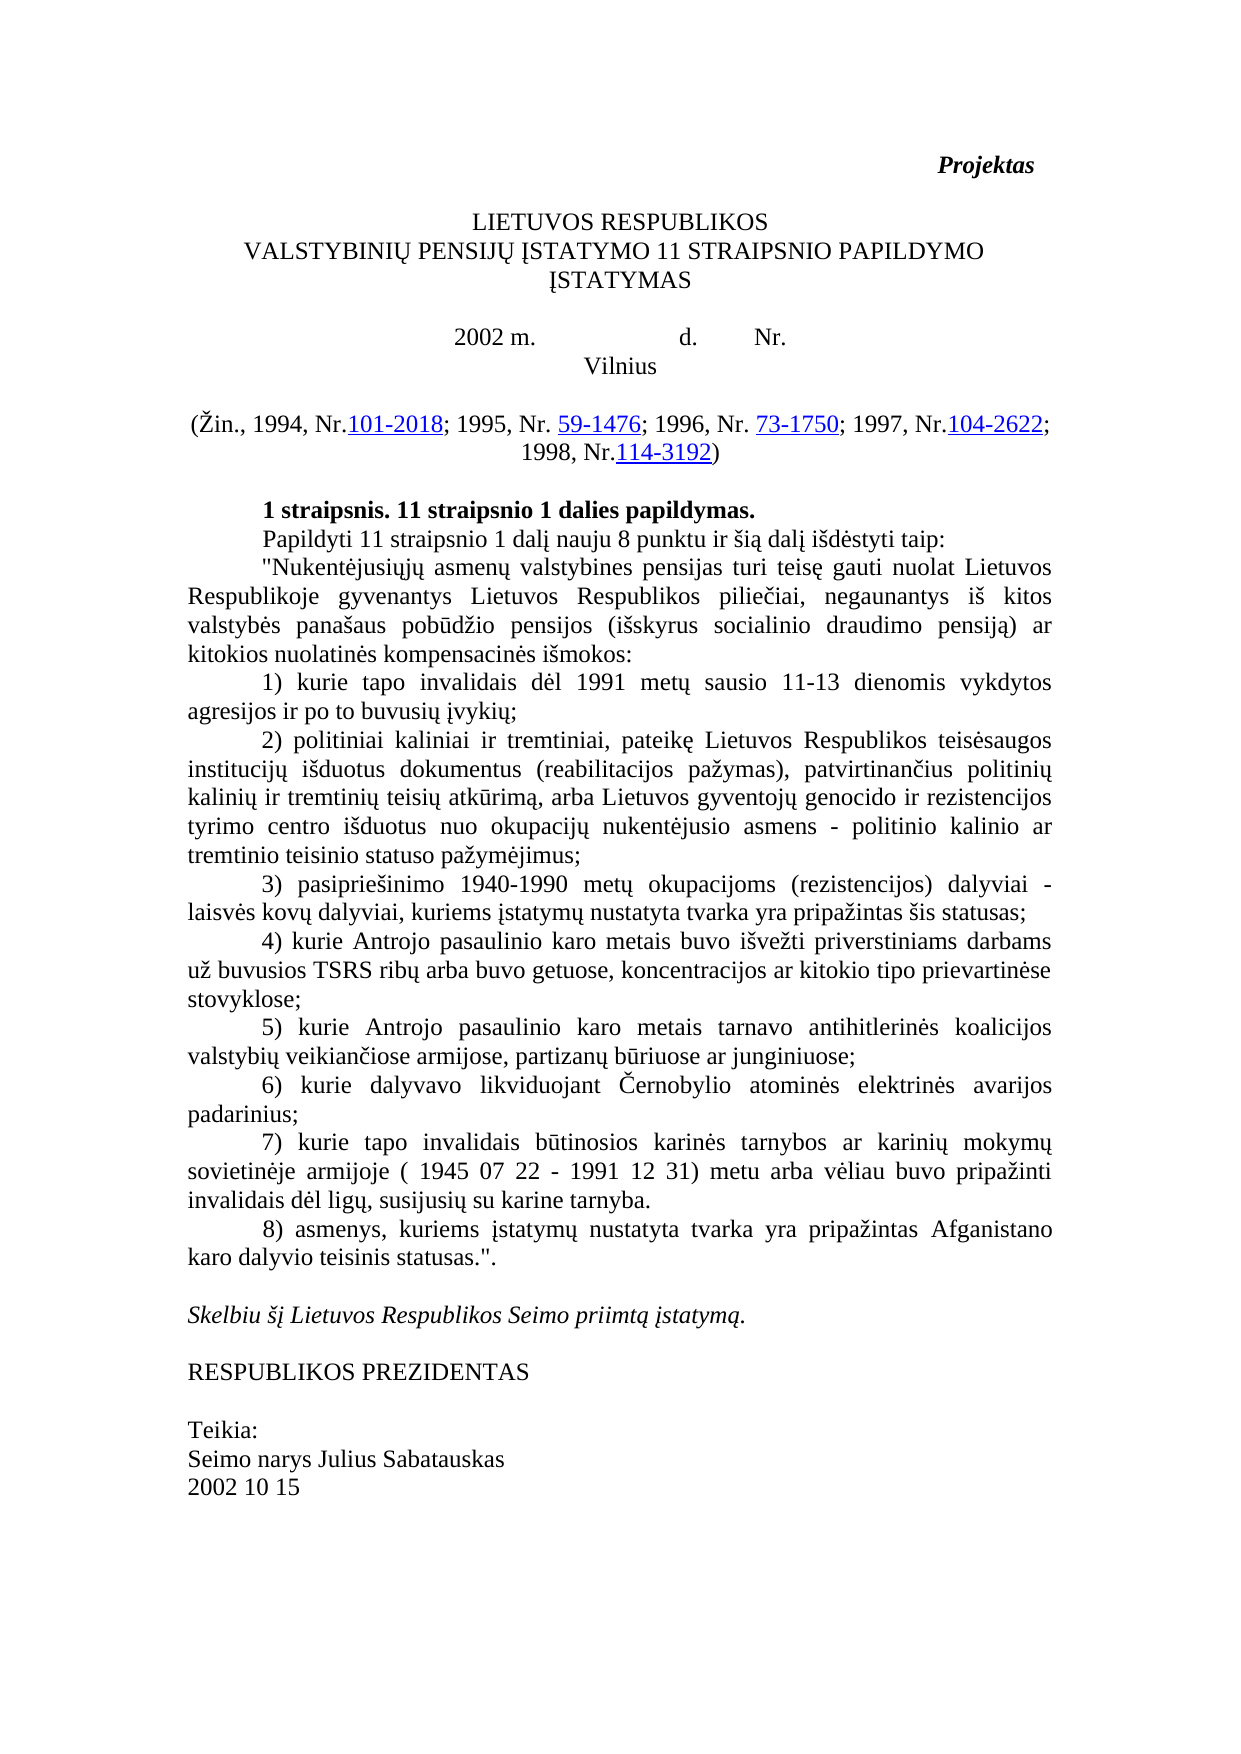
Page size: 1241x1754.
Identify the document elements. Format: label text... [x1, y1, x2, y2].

text 4) kurie Antrojo pasaulinio karo metais buvo išvežti priverstiniams darbams už buvusios TSRS ribų arba buvo getuose, koncentracijos ar kitokio tipo prievartinėse stovyklose; [187, 926, 1053, 1012]
text Vilnius [187, 351, 1053, 380]
text ĮSTATYMAS [187, 265, 1053, 294]
text Skelbiu šį Lietuvos Respublikos Seimo priimtą įstatymą. [187, 1300, 1053, 1329]
text 5) kurie Antrojo pasaulinio karo metais tarnavo antihitlerinės koalicijos valstybių veikiančiose armijose, partizanų būriuose ar junginiuose; [187, 1012, 1053, 1070]
text "Nukentėjusiųjų asmenų valstybines pensijas turi teisę gauti nuolat Lietuvos Respublikoje gyvenantys Lietuvos Respublikos piliečiai, negaunantys iš kitos valstybės panašaus pobūdžio pensijos (išskyrus socialinio draudimo pensiją) ar kitokios nuolatinės kompensacinės išmokos: [187, 552, 1053, 667]
text LIETUVOS RESPUBLIKOS [187, 207, 1053, 236]
text Papildyti 11 straipsnio 1 dalį nauju 8 punktu ir šią dalį išdėstyti taip: [187, 524, 1053, 552]
text 2002 m. d. Nr. [187, 322, 1053, 351]
text (Žin., 1994, Nr.101-2018; 1995, Nr. 59-1476; 1996, Nr. 73-1750; 1997, Nr.104-2622; 1998, Nr.114-3192) [187, 409, 1053, 466]
text RESPUBLIKOS PREZIDENTAS [187, 1357, 1053, 1386]
text 8) asmenys, kuriems įstatymų nustatyta tvarka yra pripažintas Afganistano karo dalyvio teisinis statusas.". [187, 1214, 1053, 1271]
text Projektas [187, 150, 1053, 179]
text Seimo narys Julius Sabatauskas [187, 1444, 1053, 1472]
text 1 straipsnis. 11 straipsnio 1 dalies papildymas. [187, 495, 1053, 524]
text VALSTYBINIŲ PENSIJŲ ĮSTATYMO 11 STRAIPSNIO PAPILDYMO [187, 236, 1053, 265]
text 2002 10 15 [187, 1472, 1053, 1501]
text Teikia: [187, 1415, 1053, 1444]
text 2) politiniai kaliniai ir tremtiniai, pateikę Lietuvos Respublikos teisėsaugos institucijų išduotus dokumentus (reabilitacijos pažymas), patvirtinančius politinių kalinių ir tremtinių teisių atkūrimą, arba Lietuvos gyventojų genocido ir rezistencijos tyrimo centro išduotus nuo okupacijų nukentėjusio asmens - politinio kalinio ar tremtinio teisinio statuso pažymėjimus; [187, 725, 1053, 869]
text 1) kurie tapo invalidais dėl 1991 metų sausio 11-13 dienomis vykdytos agresijos ir po to buvusių įvykių; [187, 667, 1053, 725]
text 7) kurie tapo invalidais būtinosios karinės tarnybos ar karinių mokymų sovietinėje armijoje ( 1945 07 22 - 1991 12 31) metu arba vėliau buvo pripažinti invalidais dėl ligų, susijusių su karine tarnyba. [187, 1127, 1053, 1214]
text 3) pasipriešinimo 1940-1990 metų okupacijoms (rezistencijos) dalyviai - laisvės kovų dalyviai, kuriems įstatymų nustatyta tvarka yra pripažintas šis statusas; [187, 869, 1053, 926]
text 6) kurie dalyvavo likviduojant Černobylio atominės elektrinės avarijos padarinius; [187, 1070, 1053, 1127]
